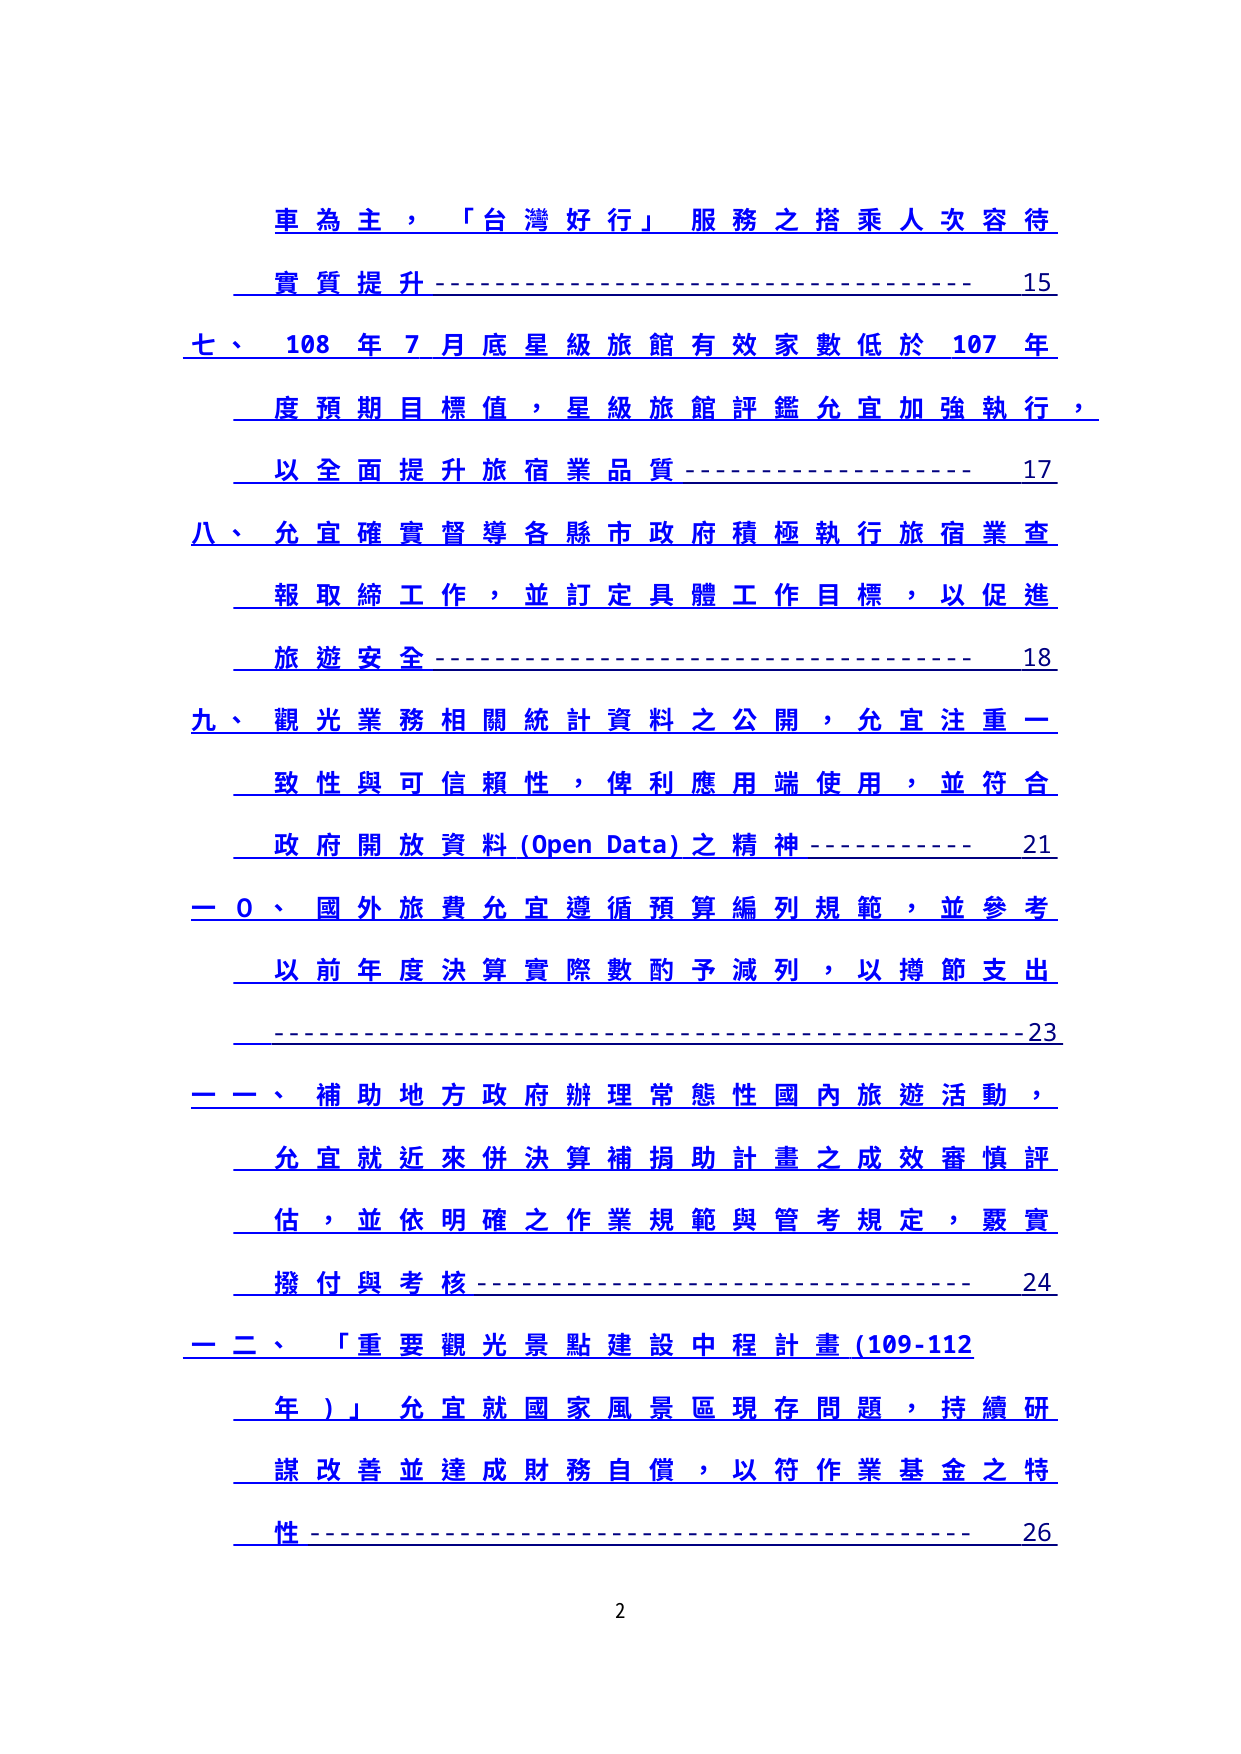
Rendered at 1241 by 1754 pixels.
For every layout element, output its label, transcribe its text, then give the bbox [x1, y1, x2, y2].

text 一二、「重要觀光景點建設中程計畫(109-112年)」允宜就國家風景區現存問題，持續研謀改善並達成財務自償，以符作業基金之特性 26 [183, 1302, 1058, 1552]
text 九、觀光業務相關統計資料之公開，允宜注重一致性與可信賴性，俾利應用端使用，並符合政府開放資料(Open Data)之精神 21 [183, 677, 1058, 865]
text 七、108年7月底星級旅館有效家數低於107年度預期目標值，星級旅館評鑑允宜加強執行，以全面提升旅宿業品質 17 [183, 359, 1058, 490]
text 車為主，「台灣好行」服務之搭乘人次容待實質提升 15 [183, 177, 1058, 302]
text 八、允宜確實督導各縣市政府積極執行旅宿業查報取締工作，並訂定具體工作目標，以促進旅遊安全 18 [183, 490, 1058, 677]
text 一一、補助地方政府辦理常態性國內旅遊活動，允宜就近來併決算補捐助計畫之成效審慎評估，並依明確之作業規範與管考規定，覈實撥付與考核 24 [183, 1052, 1058, 1302]
text 一０、國外旅費允宜遵循預算編列規範，並參考以前年度決算實際數酌予減列，以撙節支出 23 [183, 865, 1058, 1052]
text 七、108年7月底星級旅館有效家數低於107年度預期目標值，星級旅館評鑑允宜加強執行，以全面提升旅宿業品質 17 [183, 302, 1058, 357]
